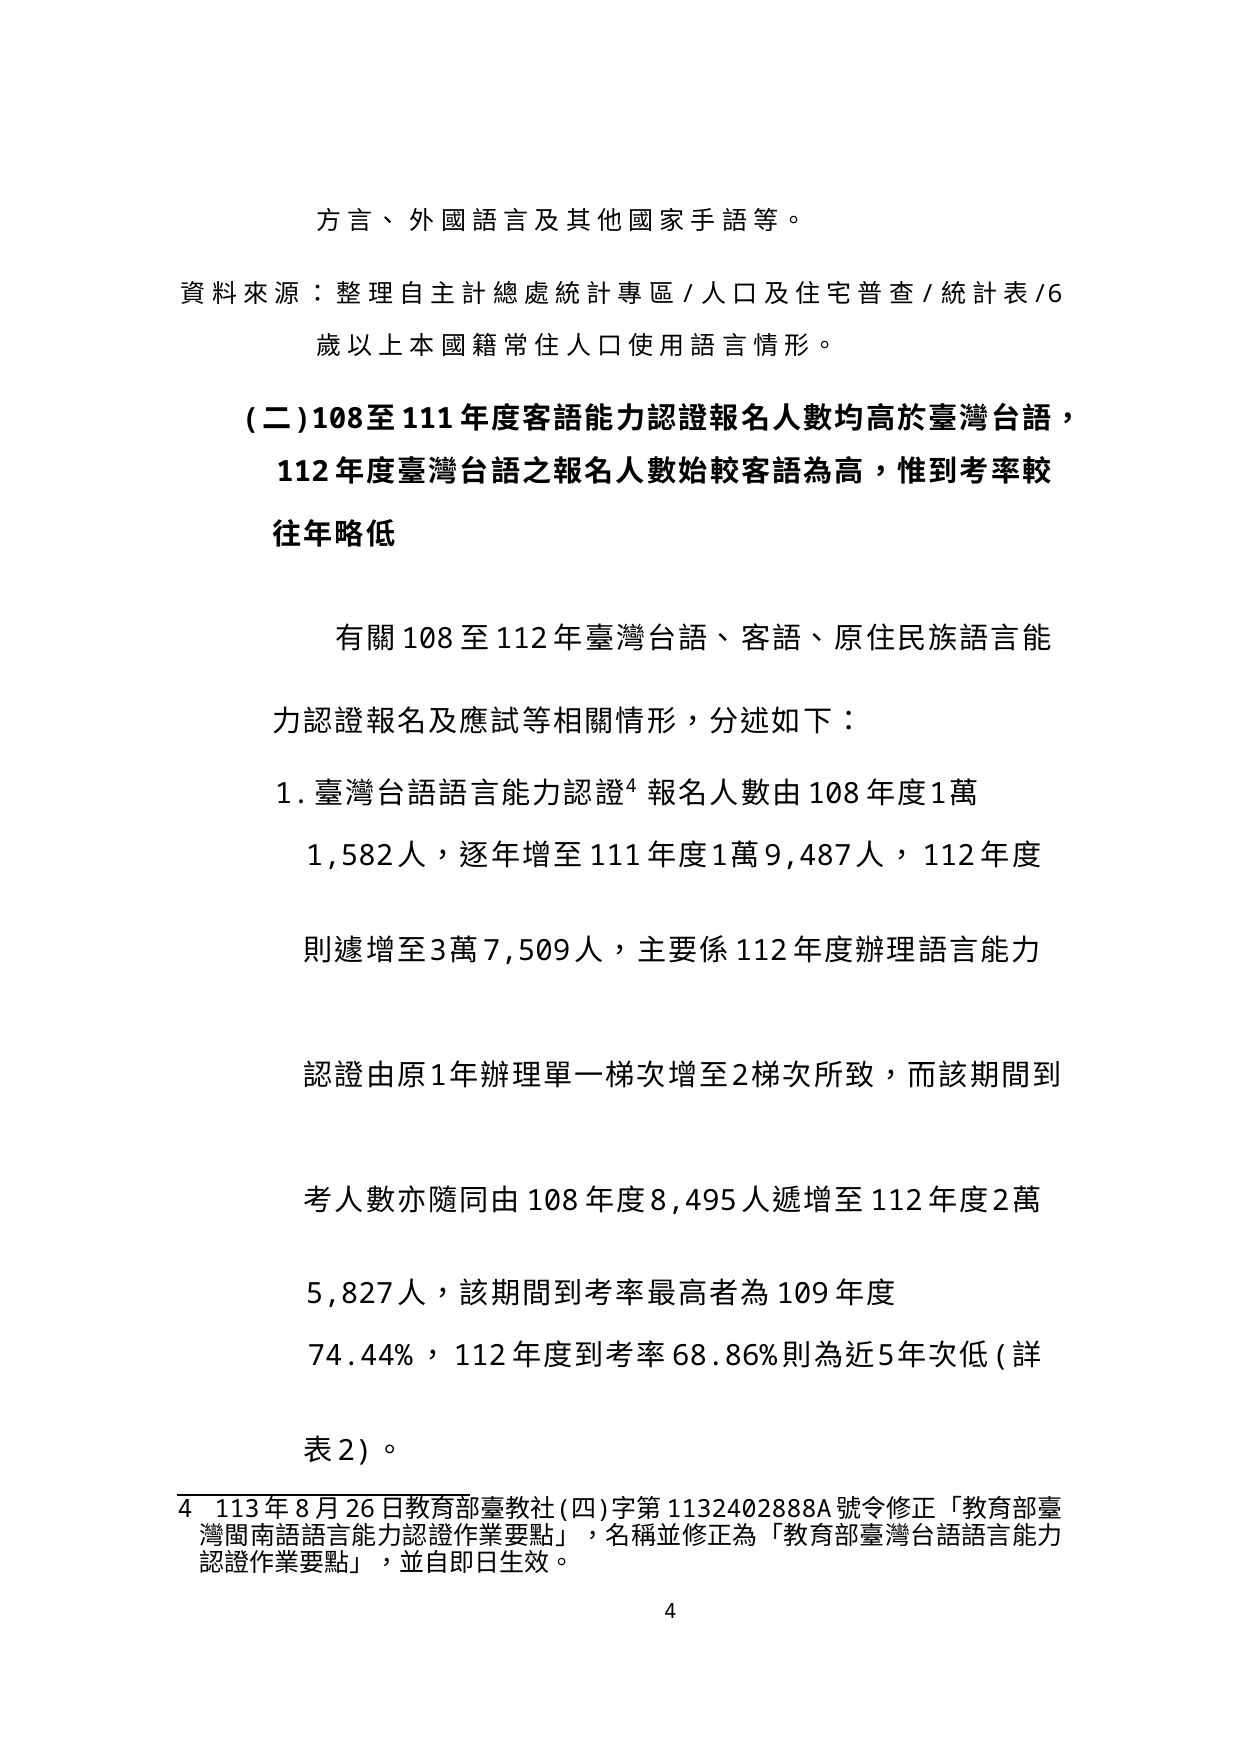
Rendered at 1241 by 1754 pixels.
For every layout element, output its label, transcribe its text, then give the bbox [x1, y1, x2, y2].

text 有關108至112年臺灣台語、客語、原住民族語言能力認證報名及應試等相關情形，分述如下： [266, 552, 1063, 740]
text (二)108至111年度客語能力認證報名人數均高於臺灣台語，112年度臺灣台語之報名人數始較客語為高，惟到考率較往年略低 [236, 365, 1063, 552]
text 方言、外國語言及其他國家手語等。 [177, 177, 1063, 240]
text 資料來源：整理自主計總處統計專區/人口及住宅普查/統計表/6歲以上本國籍常住人口使用語言情形。 [177, 240, 1063, 365]
text 113年8月26日教育部臺教社(四)字第1132402888A號令修正「教育部臺灣閩南語語言能力認證作業要點」，名稱並修正為「教育部臺灣台語語言能力認證作業要點」，並自即日生效。 [177, 1496, 1063, 1577]
text 1.臺灣台語語言能力認證報名人數由108年度1萬1,582人，逐年增至111年度1萬9,487人，112年度則遽增至3萬7,509人，主要係112年度辦理語言能力認證由原1年辦理單一梯次增至2梯次所致，而該期間到考人數亦隨同由108年度8,495人遞增至112年度2萬5,827人，該期間到考率最高者為109年度74.44%，112年度到考率68.86%則為近5年次低(詳表2)。 [266, 740, 1063, 1490]
